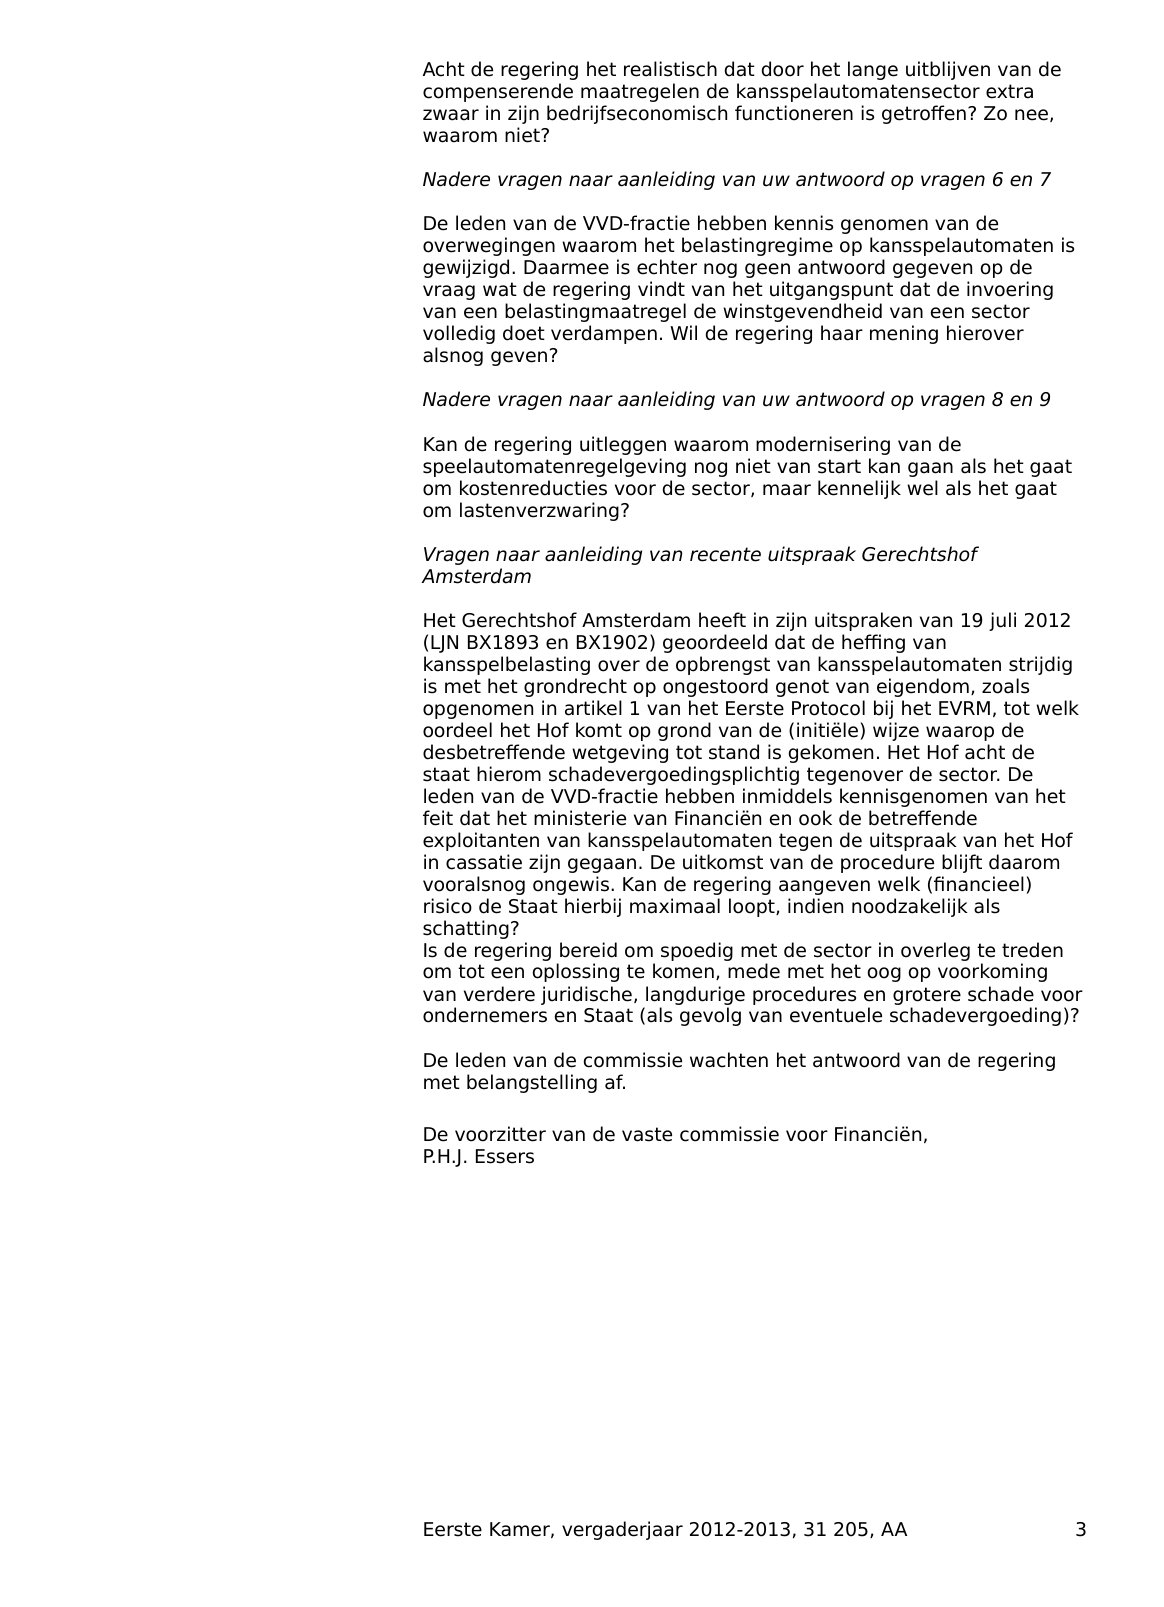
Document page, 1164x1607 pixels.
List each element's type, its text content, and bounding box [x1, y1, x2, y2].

subtitle Vragen naar aanleiding van recente uitspraak Gerechtshof Amsterdam [422, 544, 1087, 588]
subtitle Nadere vragen naar aanleiding van uw antwoord op vragen 8 en 9 [422, 389, 1087, 411]
text Het Gerechtshof Amsterdam heeft in zijn uitspraken van 19 juli 2012 (LJN BX1893 en BX1902) geoordeeld dat de heffing van kansspelbelasting over de opbrengst van kansspelautomaten strijdig is met het grondrecht op ongestoord genot van eigendom, zoals opgenomen in artikel 1 van het Eerste Protocol bij het EVRM, tot welk oordeel het Hof komt op grond van de (initiële) wijze waarop de desbetreffende wetgeving tot stand is gekomen. Het Hof acht de staat hierom schadevergoedingsplichtig tegenover de sector. De leden van de VVD-fractie hebben inmiddels kennisgenomen van het feit dat het ministerie van Financiën en ook de betreffende exploitanten van kansspelautomaten tegen de uitspraak van het Hof in cassatie zijn gegaan. De uitkomst van de procedure blijft daarom vooralsnog ongewis. Kan de regering aangeven welk (financieel) risico de Staat hierbij maximaal loopt, indien noodzakelijk als schatting? [422, 610, 1087, 939]
text Kan de regering uitleggen waarom modernisering van de speelautomatenregelgeving nog niet van start kan gaan als het gaat om kostenreducties voor de sector, maar kennelijk wel als het gaat om lastenverzwaring? [422, 433, 1087, 521]
text Is de regering bereid om spoedig met de sector in overleg te treden om tot een oplossing te komen, mede met het oog op voorkoming van verdere juridische, langdurige procedures en grotere schade voor ondernemers en Staat (als gevolg van eventuele schadevergoeding)? [422, 939, 1087, 1027]
text De leden van de commissie wachten het antwoord van de regering met belangstelling af. [422, 1049, 1087, 1093]
text De voorzitter van de vaste commissie voor Financiën, P.H.J. Essers [422, 1123, 1087, 1167]
subtitle Nadere vragen naar aanleiding van uw antwoord op vragen 6 en 7 [422, 169, 1087, 191]
text De leden van de VVD-fractie hebben kennis genomen van de overwegingen waarom het belastingregime op kansspelautomaten is gewijzigd. Daarmee is echter nog geen antwoord gegeven op de vraag wat de regering vindt van het uitgangspunt dat de invoering van een belastingmaatregel de winstgevendheid van een sector volledig doet verdampen. Wil de regering haar mening hierover alsnog geven? [422, 213, 1087, 367]
text Acht de regering het realistisch dat door het lange uitblijven van de compenserende maatregelen de kansspelautomatensector extra zwaar in zijn bedrijfseconomisch functioneren is getroffen? Zo nee, waarom niet? [422, 59, 1087, 147]
